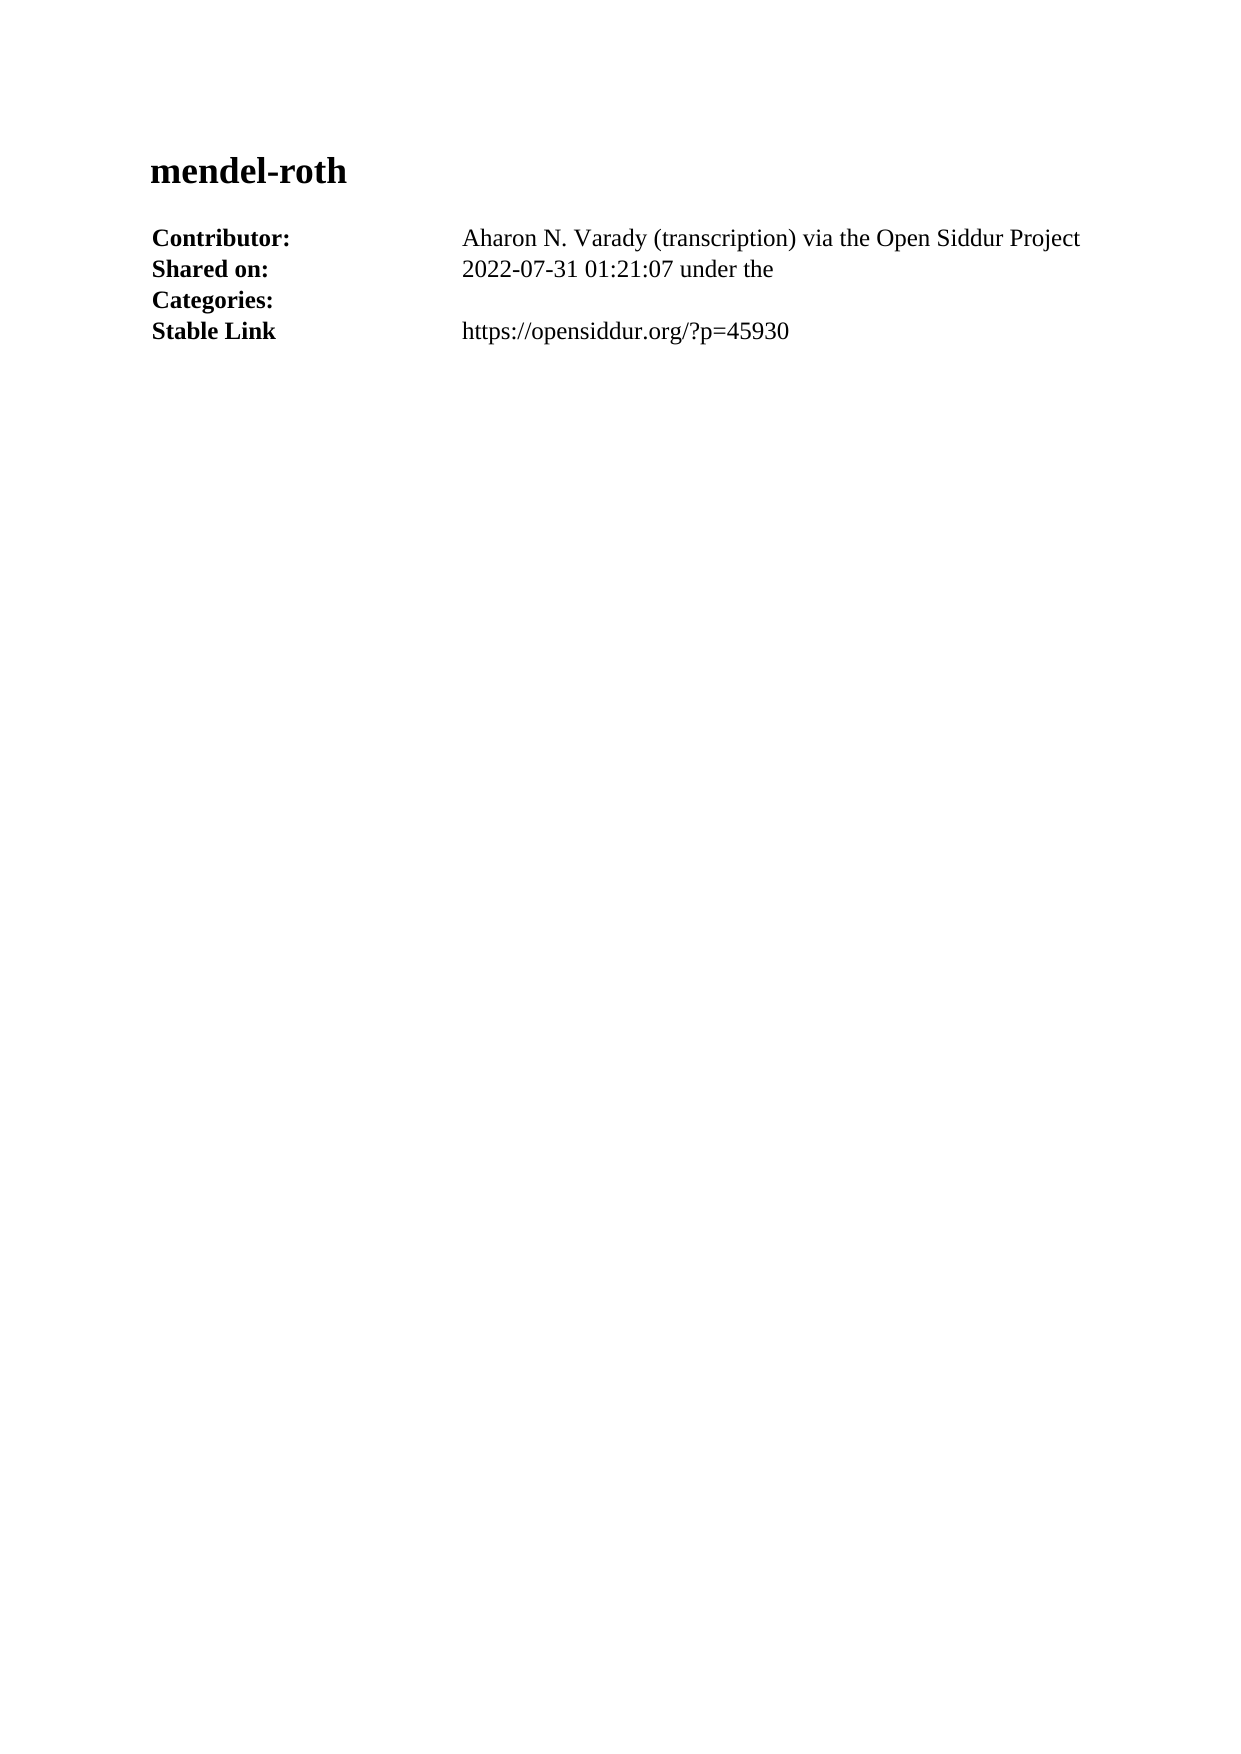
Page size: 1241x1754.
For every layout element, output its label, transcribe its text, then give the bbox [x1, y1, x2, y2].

table_cell Categories: [150, 284, 460, 315]
table_cell Stable Link [150, 315, 460, 346]
table_header Aharon N. Varady (transcription) via the Open Siddur Project [460, 223, 1090, 253]
table_header Contributor: [150, 223, 460, 253]
table_cell 2022-07-31 01:21:07 under the [460, 254, 1090, 284]
table_cell [460, 284, 1090, 315]
table_cell Shared on: [150, 254, 460, 284]
table_cell https://opensiddur.org/?p=45930 [460, 315, 1090, 346]
subtitle mendel-roth [150, 150, 1090, 192]
